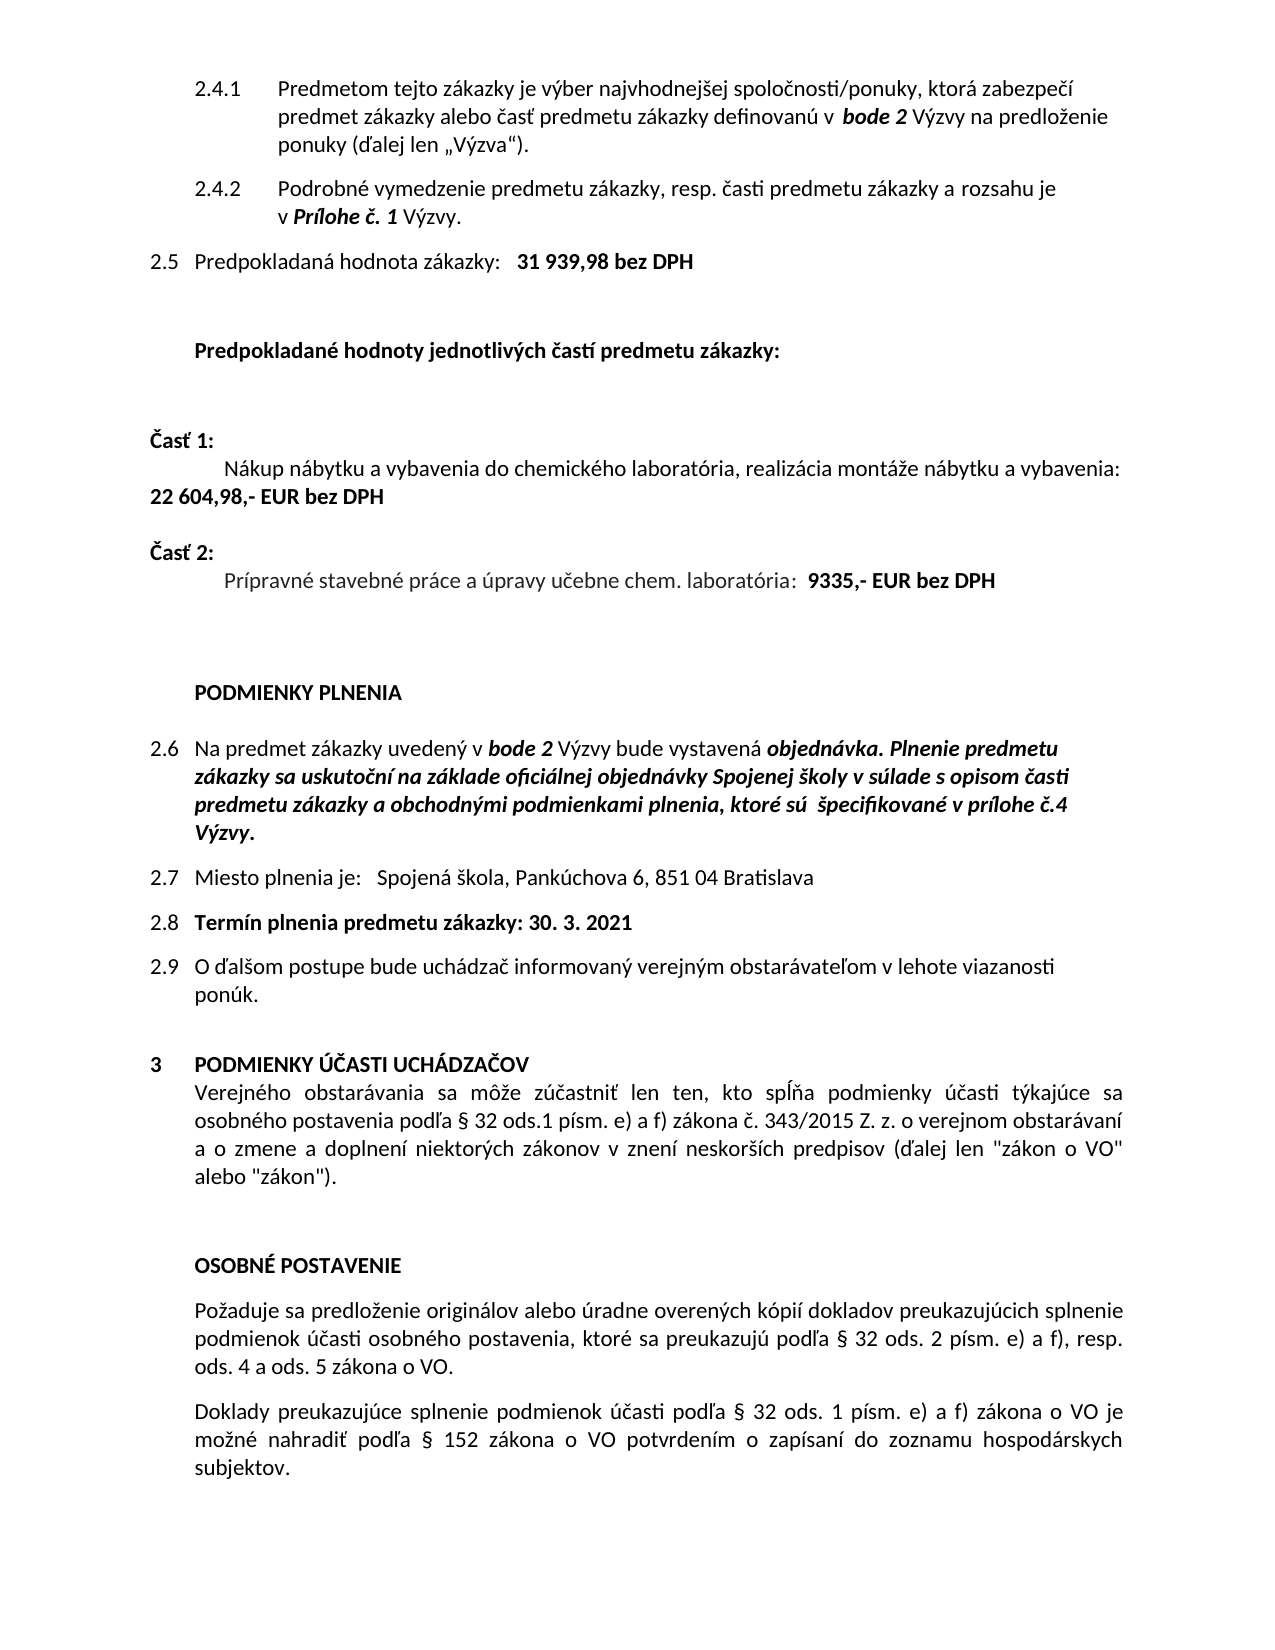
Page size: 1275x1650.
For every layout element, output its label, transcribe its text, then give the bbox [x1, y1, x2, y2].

text Časť 1: [150, 426, 1125, 454]
list podmienky účasti uchádzačov [150, 1050, 1125, 1078]
subtitle Podmienky plnenia [194, 678, 1125, 706]
list Na predmet zákazky uvedený v bode 2 Výzvy bude vystavená objednávka. Plnenie predmetu zákazky sa uskutoční na základe oficiálnej objednávky Spojenej školy v súlade s opisom časti predmetu zákazky a obchodnými podmienkami plnenia, ktoré sú špecifikované v prílohe č.4 Výzvy. [150, 734, 1125, 846]
text OSOBNÉ POSTAVENIE [194, 1251, 1125, 1279]
text Verejného obstarávania sa môže zúčastniť len ten, kto spĺňa podmienky účasti týkajúce sa osobného postavenia podľa § 32 ods.1 písm. e) a f) zákona č. 343/2015 Z. z. o verejnom obstarávaní a o zmene a doplnení niektorých zákonov v znení neskorších predpisov (ďalej len "zákon o VO" alebo "zákon"). [194, 1078, 1125, 1190]
text Nákup nábytku a vybavenia do chemického laboratória, realizácia montáže nábytku a vybavenia: 22 604,98,- EUR bez DPH [150, 454, 1125, 510]
list Podrobné vymedzenie predmetu zákazky, resp. časti predmetu zákazky a rozsahu je v Prílohe č. 1 Výzvy. [194, 174, 1125, 231]
text Časť 2: [150, 538, 1125, 566]
list Predmetom tejto zákazky je výber najvhodnejšej spoločnosti/ponuky, ktorá zabezpečí predmet zákazky alebo časť predmetu zákazky definovanú v bode 2 Výzvy na predloženie ponuky (ďalej len „Výzva“). [194, 74, 1125, 158]
text Prípravné stavebné práce a úpravy učebne chem. laboratória: 9335,- EUR bez DPH [150, 566, 1125, 594]
list O ďalšom postupe bude uchádzač informovaný verejným obstarávateľom v lehote viazanosti ponúk. [150, 952, 1125, 1008]
list Termín plnenia predmetu zákazky: 30. 3. 2021 [150, 908, 1125, 936]
list Miesto plnenia je: Spojená škola, Pankúchova 6, 851 04 Bratislava [150, 863, 1125, 891]
list Predpokladaná hodnota zákazky: 31 939,98 bez DPH [150, 247, 1125, 275]
text Predpokladané hodnoty jednotlivých častí predmetu zákazky: [194, 337, 1125, 364]
text Požaduje sa predloženie originálov alebo úradne overených kópií dokladov preukazujúcich splnenie podmienok účasti osobného postavenia, ktoré sa preukazujú podľa § 32 ods. 2 písm. e) a f), resp. ods. 4 a ods. 5 zákona o VO. [194, 1296, 1125, 1380]
text Doklady preukazujúce splnenie podmienok účasti podľa § 32 ods. 1 písm. e) a f) zákona o VO je možné nahradiť podľa § 152 zákona o VO potvrdením o zapísaní do zoznamu hospodárskych subjektov. [194, 1397, 1125, 1481]
